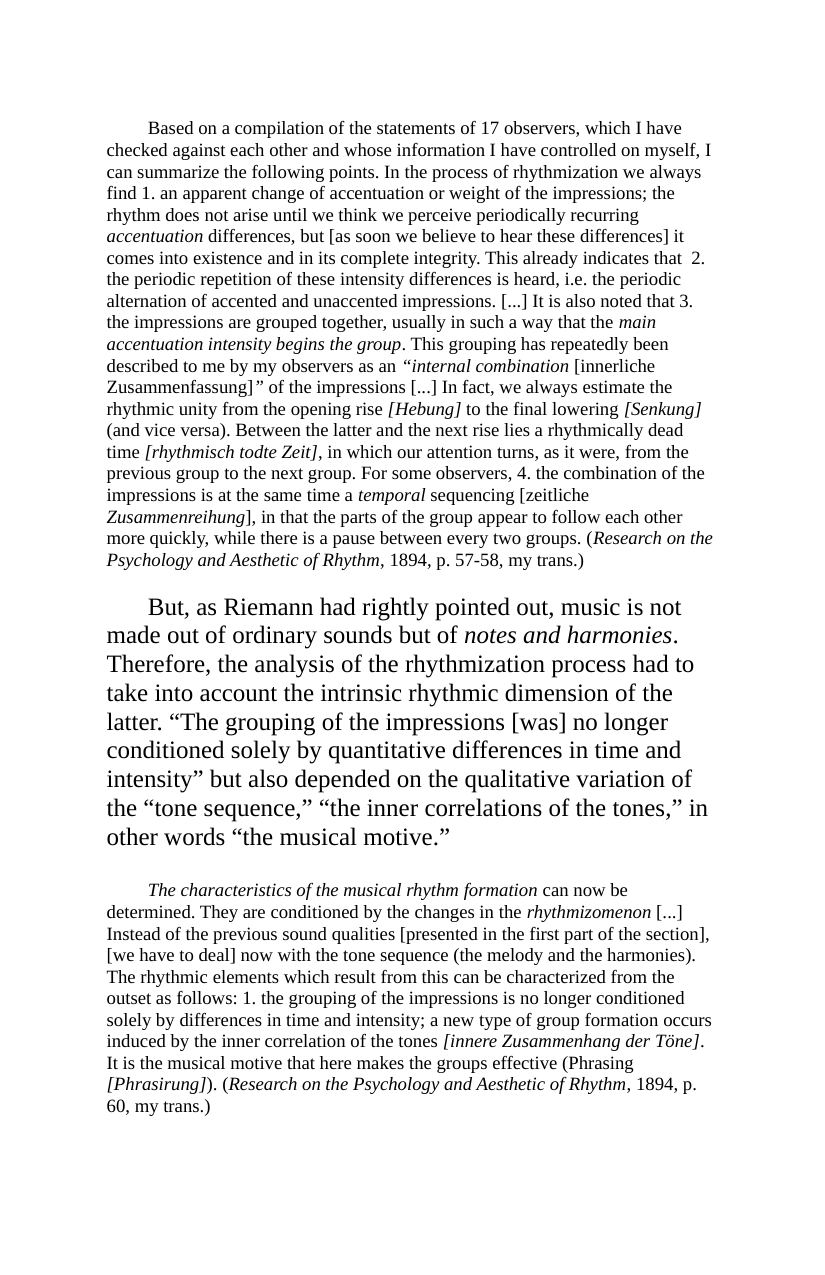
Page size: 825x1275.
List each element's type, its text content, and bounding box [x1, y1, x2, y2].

text But, as Riemann had rightly pointed out, music is not made out of ordinary sounds but of notes and harmonies. Therefore, the analysis of the rhythmization process had to take into account the intrinsic rhythmic dimension of the latter. “The grouping of the impressions [was] no longer conditioned solely by quantitative differences in time and intensity” but also depended on the qualitative variation of the “tone sequence,” “the inner correlations of the tones,” in other words “the musical motive.” [106, 592, 719, 851]
text The characteristics of the musical rhythm formation can now be determined. They are conditioned by the changes in the rhythmizomenon [...] Instead of the previous sound qualities [presented in the first part of the section], [we have to deal] now with the tone sequence (the melody and the harmonies). The rhythmic elements which result from this can be characterized from the outset as follows: 1. the grouping of the impressions is no longer conditioned solely by differences in time and intensity; a new type of group formation occurs induced by the inner correlation of the tones [innere Zusammenhang der Töne]. It is the musical motive that here makes the groups effective (Phrasing [Phrasirung]). (Research on the Psychology and Aesthetic of Rhythm, 1894, p. 60, my trans.) [106, 879, 719, 1116]
text Based on a compilation of the statements of 17 observers, which I have checked against each other and whose information I have controlled on myself, I can summarize the following points. In the process of rhythmization we always find 1. an apparent change of accentuation or weight of the impressions; the rhythm does not arise until we think we perceive periodically recurring accentuation differences, but [as soon we believe to hear these differences] it comes into existence and in its complete integrity. This already indicates that 2. the periodic repetition of these intensity differences is heard, i.e. the periodic alternation of accented and unaccented impressions. [...] It is also noted that 3. the impressions are grouped together, usually in such a way that the main accentuation intensity begins the group. This grouping has repeatedly been described to me by my observers as an “internal combination [innerliche Zusammenfassung]” of the impressions [...] In fact, we always estimate the rhythmic unity from the opening rise [Hebung] to the final lowering [Senkung] (and vice versa). Between the latter and the next rise lies a rhythmically dead time [rhythmisch todte Zeit], in which our attention turns, as it were, from the previous group to the next group. For some observers, 4. the combination of the impressions is at the same time a temporal sequencing [zeitliche Zusammenreihung], in that the parts of the group appear to follow each other more quickly, while there is a pause between every two groups. (Research on the Psychology and Aesthetic of Rhythm, 1894, p. 57-58, my trans.) [106, 117, 719, 570]
